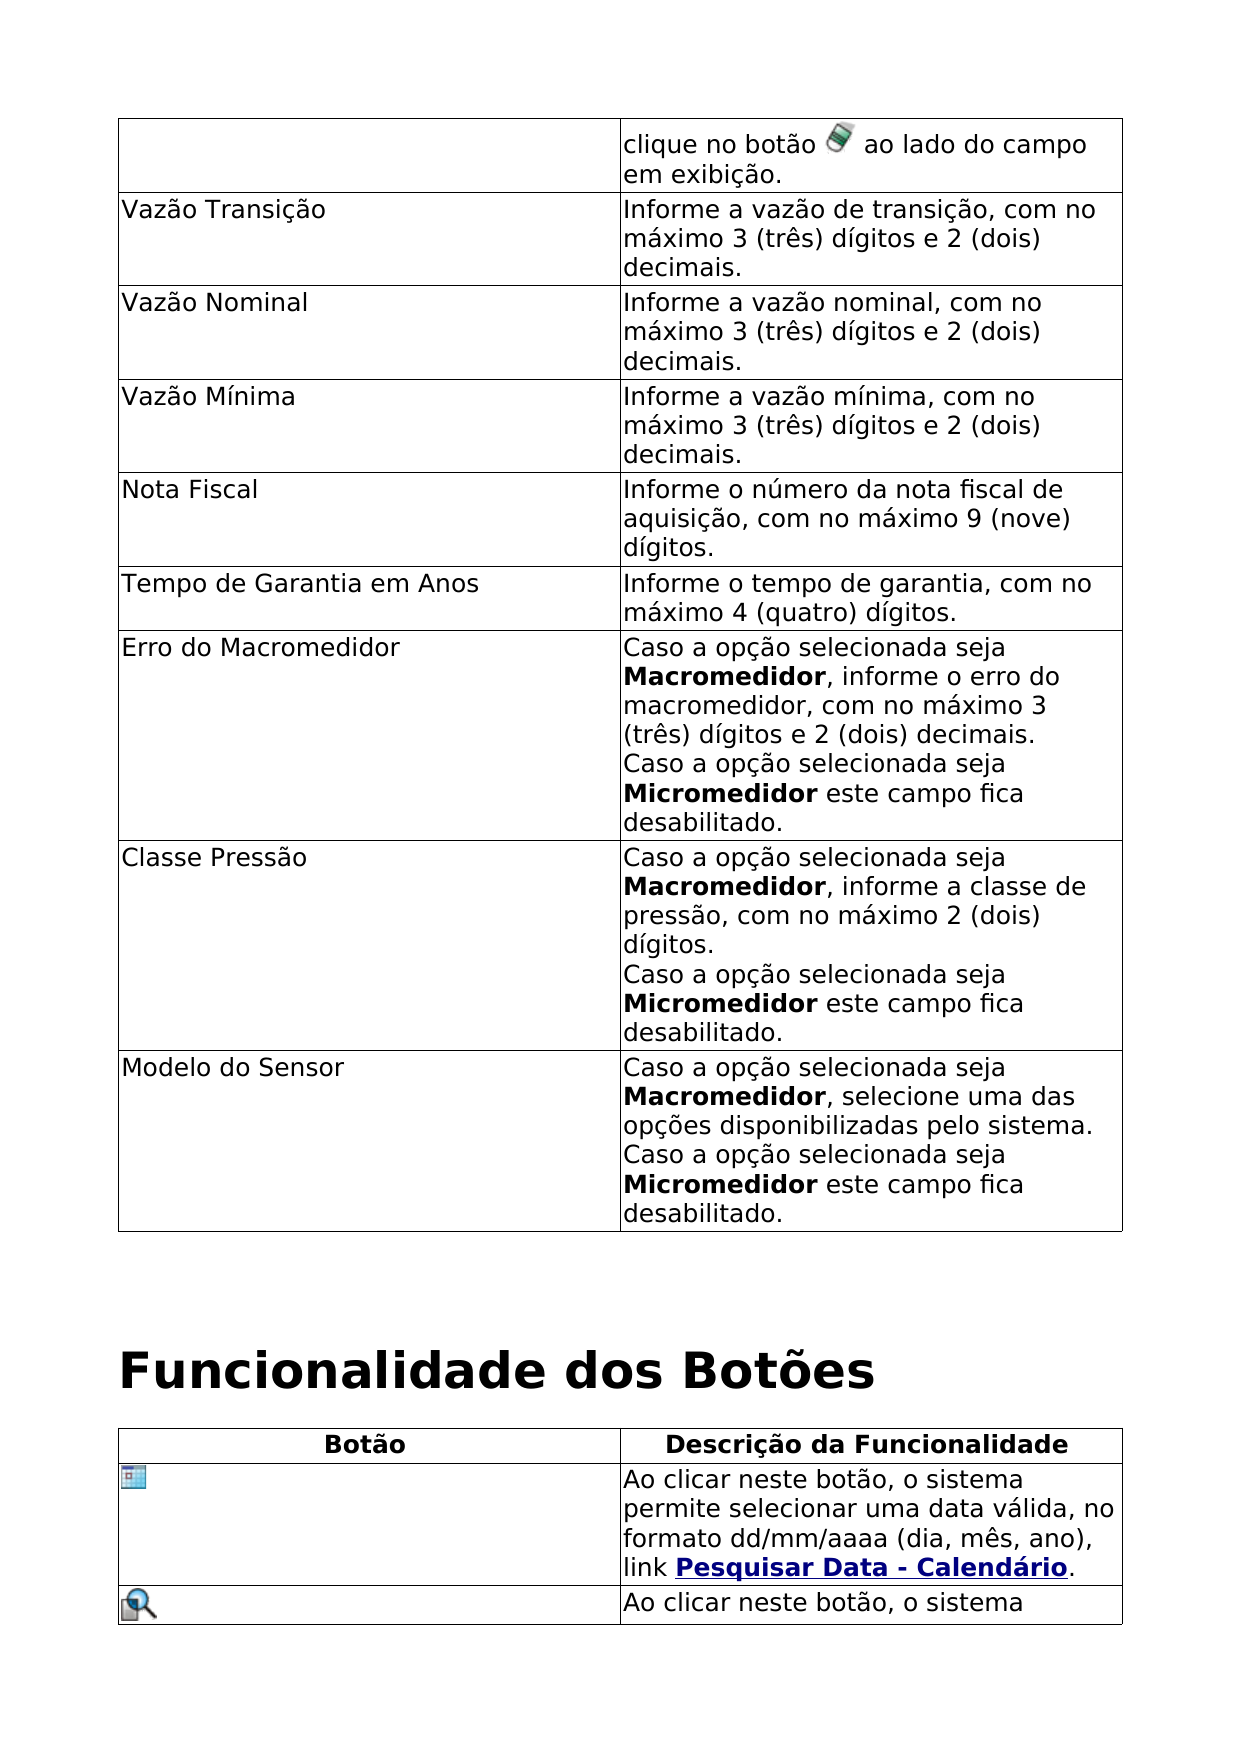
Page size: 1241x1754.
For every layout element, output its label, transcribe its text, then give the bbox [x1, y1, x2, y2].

table_cell Informe o tempo de garantia, com no máximo 4 (quatro) dígitos. [621, 567, 1122, 630]
table_cell Informe a vazão nominal, com no máximo 3 (três) dígitos e 2 (dois) decimais. [621, 286, 1122, 379]
table_cell [119, 1464, 620, 1585]
table_cell [119, 119, 620, 192]
table_cell Tempo de Garantia em Anos [119, 567, 620, 630]
table_cell Informe a vazão mínima, com no máximo 3 (três) dígitos e 2 (dois) decimais. [621, 380, 1122, 472]
table_cell Informe o número da nota fiscal de aquisição, com no máximo 9 (nove) dígitos. [621, 473, 1122, 566]
table_cell Vazão Transição [119, 193, 620, 285]
table_header Descrição da Funcionalidade [621, 1429, 1122, 1462]
subtitle Funcionalidade dos Botões [118, 1342, 1122, 1400]
table_cell Caso a opção selecionada seja Macromedidor, informe a classe de pressão, com no máximo 2 (dois) dígitos. Caso a opção selecionada seja Micromedidor este campo fica desabilitado. [621, 841, 1122, 1050]
table_cell Classe Pressão [119, 841, 620, 1050]
picture [121, 1465, 147, 1489]
table_cell Nota Fiscal [119, 473, 620, 566]
picture [824, 121, 856, 154]
table_cell Vazão Nominal [119, 286, 620, 379]
table_cell Caso a opção selecionada seja Macromedidor, selecione uma das opções disponibilizadas pelo sistema. Caso a opção selecionada seja Micromedidor este campo fica desabilitado. [621, 1051, 1122, 1231]
table_cell Caso a opção selecionada seja Macromedidor, informe o erro do macromedidor, com no máximo 3 (três) dígitos e 2 (dois) decimais. Caso a opção selecionada seja Micromedidor este campo fica desabilitado. [621, 631, 1122, 840]
table_cell Vazão Mínima [119, 380, 620, 472]
table_cell Erro do Macromedidor [119, 631, 620, 840]
picture [121, 1588, 157, 1621]
table_cell Informe a vazão de transição, com no máximo 3 (três) dígitos e 2 (dois) decimais. [621, 193, 1122, 285]
table_cell Modelo do Sensor [119, 1051, 620, 1231]
table_cell [119, 1586, 620, 1624]
table_cell clique no botão ao lado do campo em exibição. [621, 119, 1122, 192]
table_header Botão [119, 1429, 620, 1462]
table_cell Ao clicar neste botão, o sistema [621, 1586, 1122, 1624]
table_cell Ao clicar neste botão, o sistema permite selecionar uma data válida, no formato dd/mm/aaaa (dia, mês, ano), link Pesquisar Data - Calendário. [621, 1464, 1122, 1585]
